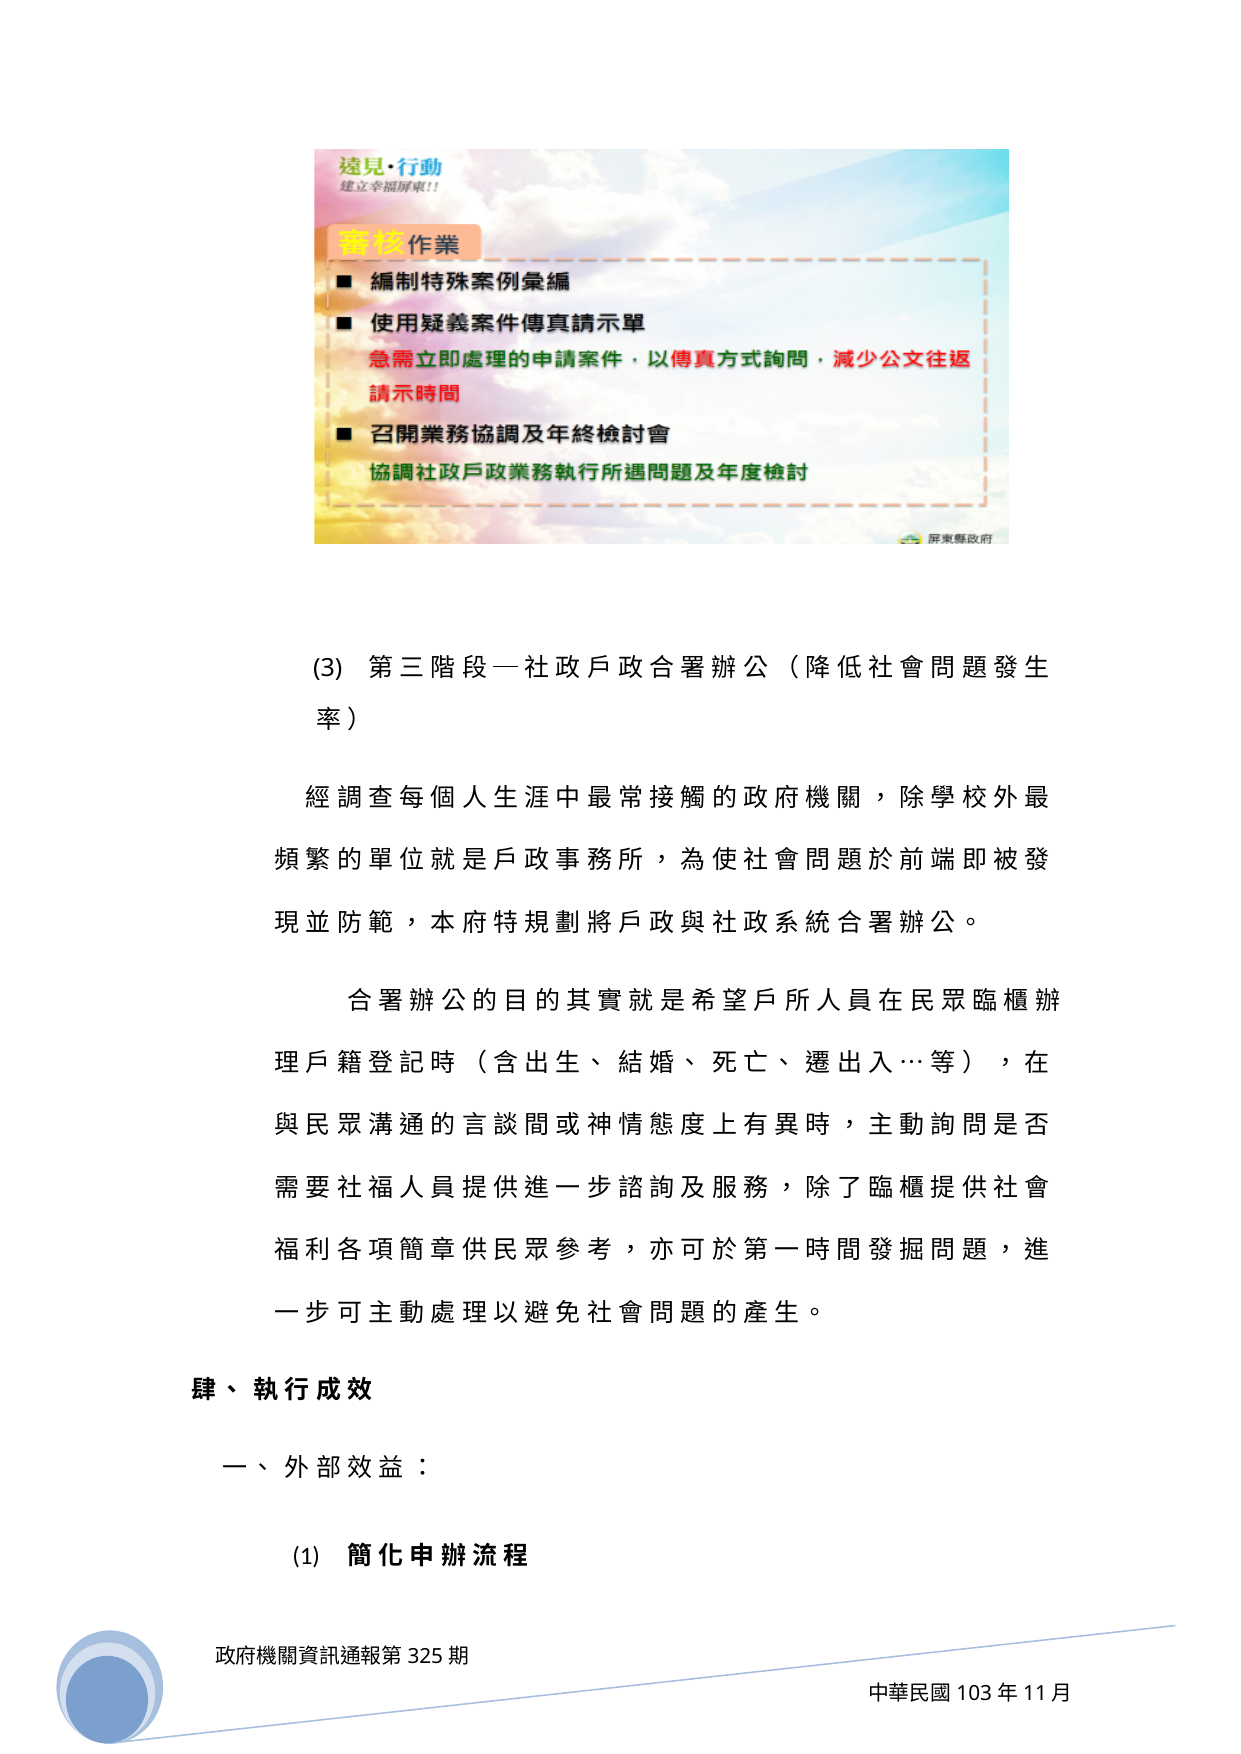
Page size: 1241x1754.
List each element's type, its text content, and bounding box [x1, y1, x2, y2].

text 合署辦公的目的其實就是希望戶所人員在民眾臨櫃辦理戶籍登記時（含出生、結婚、死亡、遷出入…等），在與民眾溝通的言談間或神情態度上有異時，主動詢問是否需要社福人員提供進一步諮詢及服務，除了臨櫃提供社會福利各項簡章供民眾參考，亦可於第一時間發掘問題，進一步可主動處理以避免社會問題的產生。 [262, 956, 1073, 1331]
list 簡化申辦流程 [291, 1501, 1073, 1564]
text 肆、執行成效 [188, 1346, 1073, 1409]
list 第三階段─社政戶政合署辦公（降低社會問題發生率） [306, 614, 1073, 739]
text 經調查每個人生涯中最常接觸的政府機關，除學校外最頻繁的單位就是戶政事務所，為使社會問題於前端即被發現並防範，本府特規劃將戶政與社政系統合署辦公。 [262, 754, 1073, 941]
text 一、外部效益： [217, 1424, 1073, 1486]
